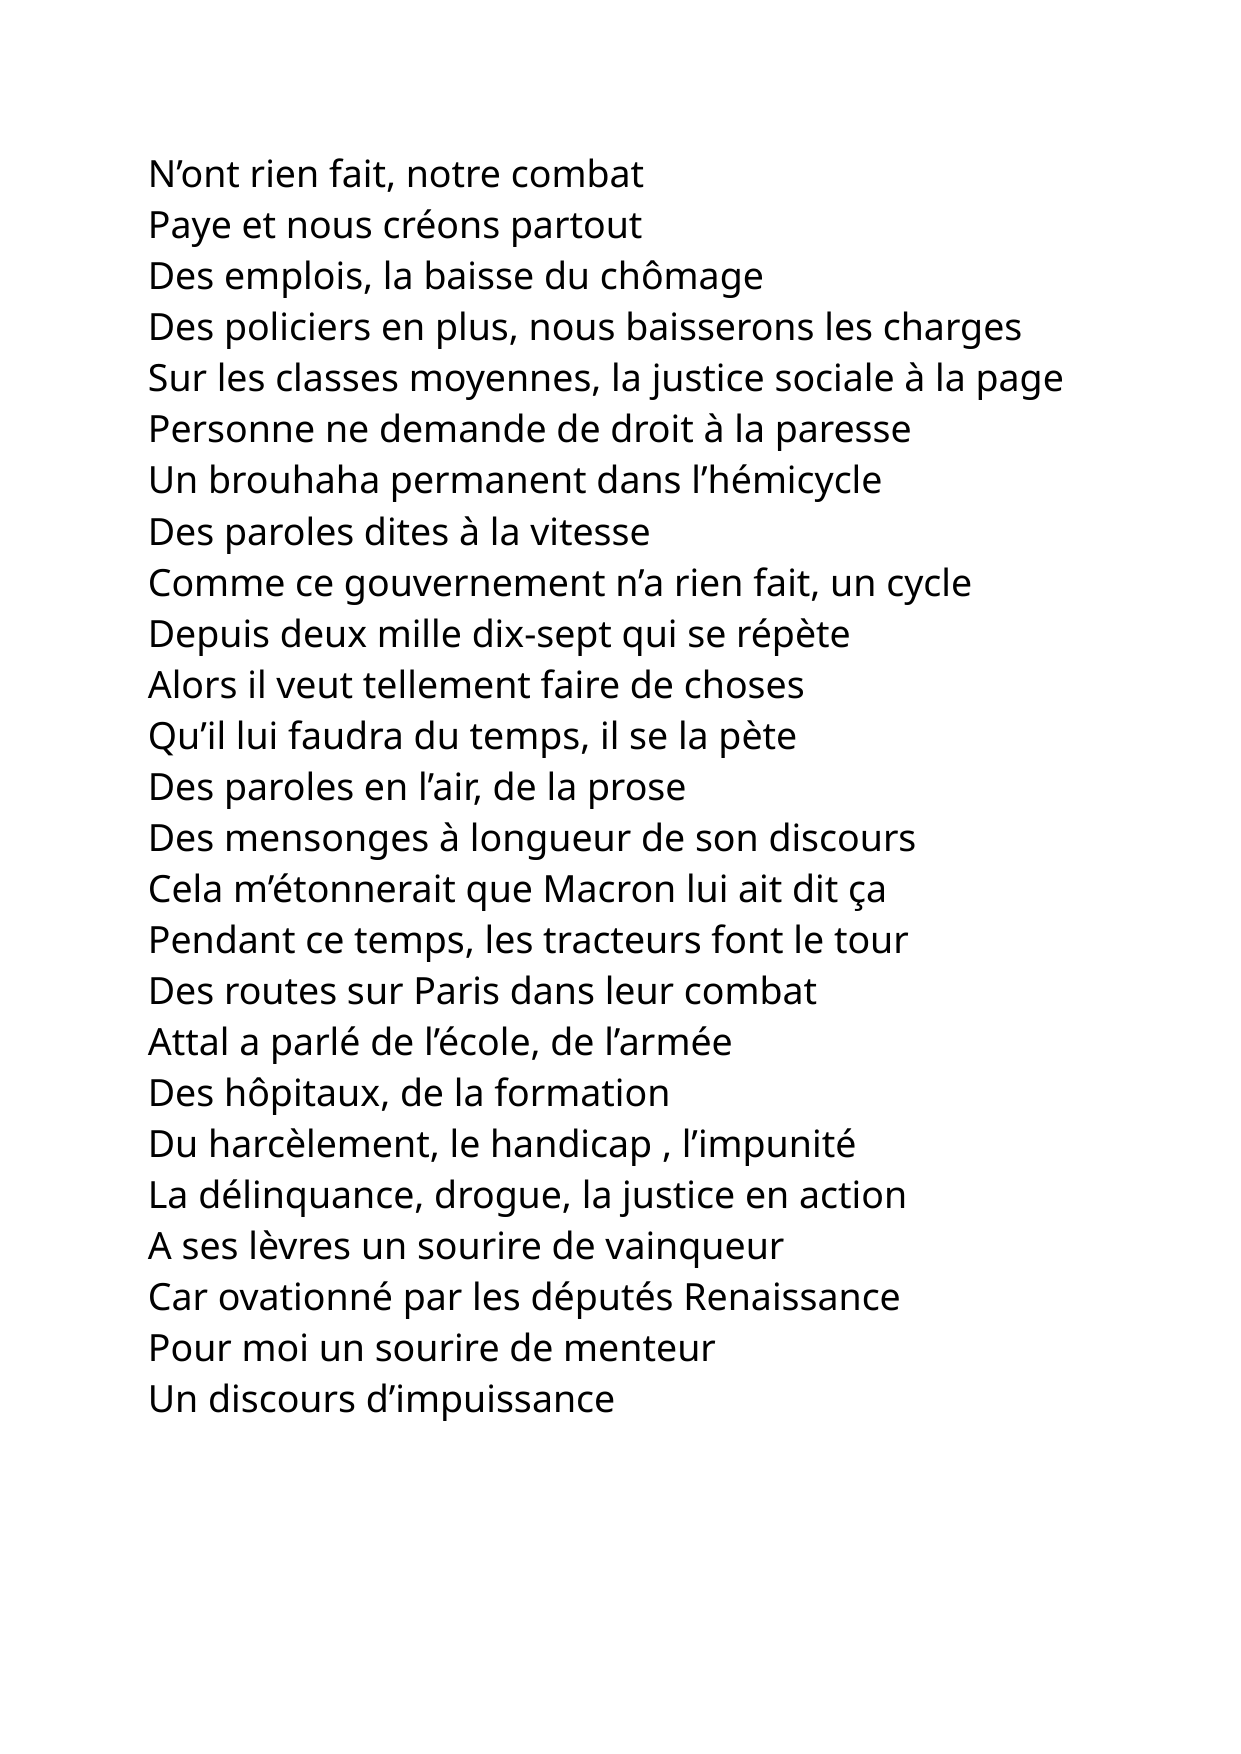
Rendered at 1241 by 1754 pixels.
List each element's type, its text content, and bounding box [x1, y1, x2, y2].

text Car ovationné par les députés Renaissance [148, 1271, 1093, 1322]
text Des hôpitaux, de la formation [148, 1066, 1093, 1117]
text Comme ce gouvernement n’a rien fait, un cycle [148, 556, 1093, 607]
text Personne ne demande de droit à la paresse [148, 403, 1093, 454]
text Des paroles en l’air, de la prose [148, 760, 1093, 811]
text Cela m’étonnerait que Macron lui ait dit ça [148, 862, 1093, 913]
text Alors il veut tellement faire de choses [148, 658, 1093, 709]
text Des emplois, la baisse du chômage [148, 250, 1093, 301]
text Pour moi un sourire de menteur [148, 1322, 1093, 1373]
text Des routes sur Paris dans leur combat [148, 964, 1093, 1015]
text Attal a parlé de l’école, de l’armée [148, 1015, 1093, 1066]
text Qu’il lui faudra du temps, il se la pète [148, 709, 1093, 760]
text La délinquance, drogue, la justice en action [148, 1168, 1093, 1219]
text Des mensonges à longueur de son discours [148, 811, 1093, 862]
text Un discours d’impuissance [148, 1373, 1093, 1424]
text Du harcèlement, le handicap , l’impunité [148, 1117, 1093, 1168]
text Pendant ce temps, les tracteurs font le tour [148, 913, 1093, 964]
text N’ont rien fait, notre combat [148, 148, 1093, 199]
text Sur les classes moyennes, la justice sociale à la page [148, 352, 1093, 403]
text Des policiers en plus, nous baisserons les charges [148, 301, 1093, 352]
text Des paroles dites à la vitesse [148, 505, 1093, 556]
text Un brouhaha permanent dans l’hémicycle [148, 454, 1093, 505]
text Depuis deux mille dix-sept qui se répète [148, 607, 1093, 658]
text Paye et nous créons partout [148, 199, 1093, 250]
text A ses lèvres un sourire de vainqueur [148, 1219, 1093, 1271]
